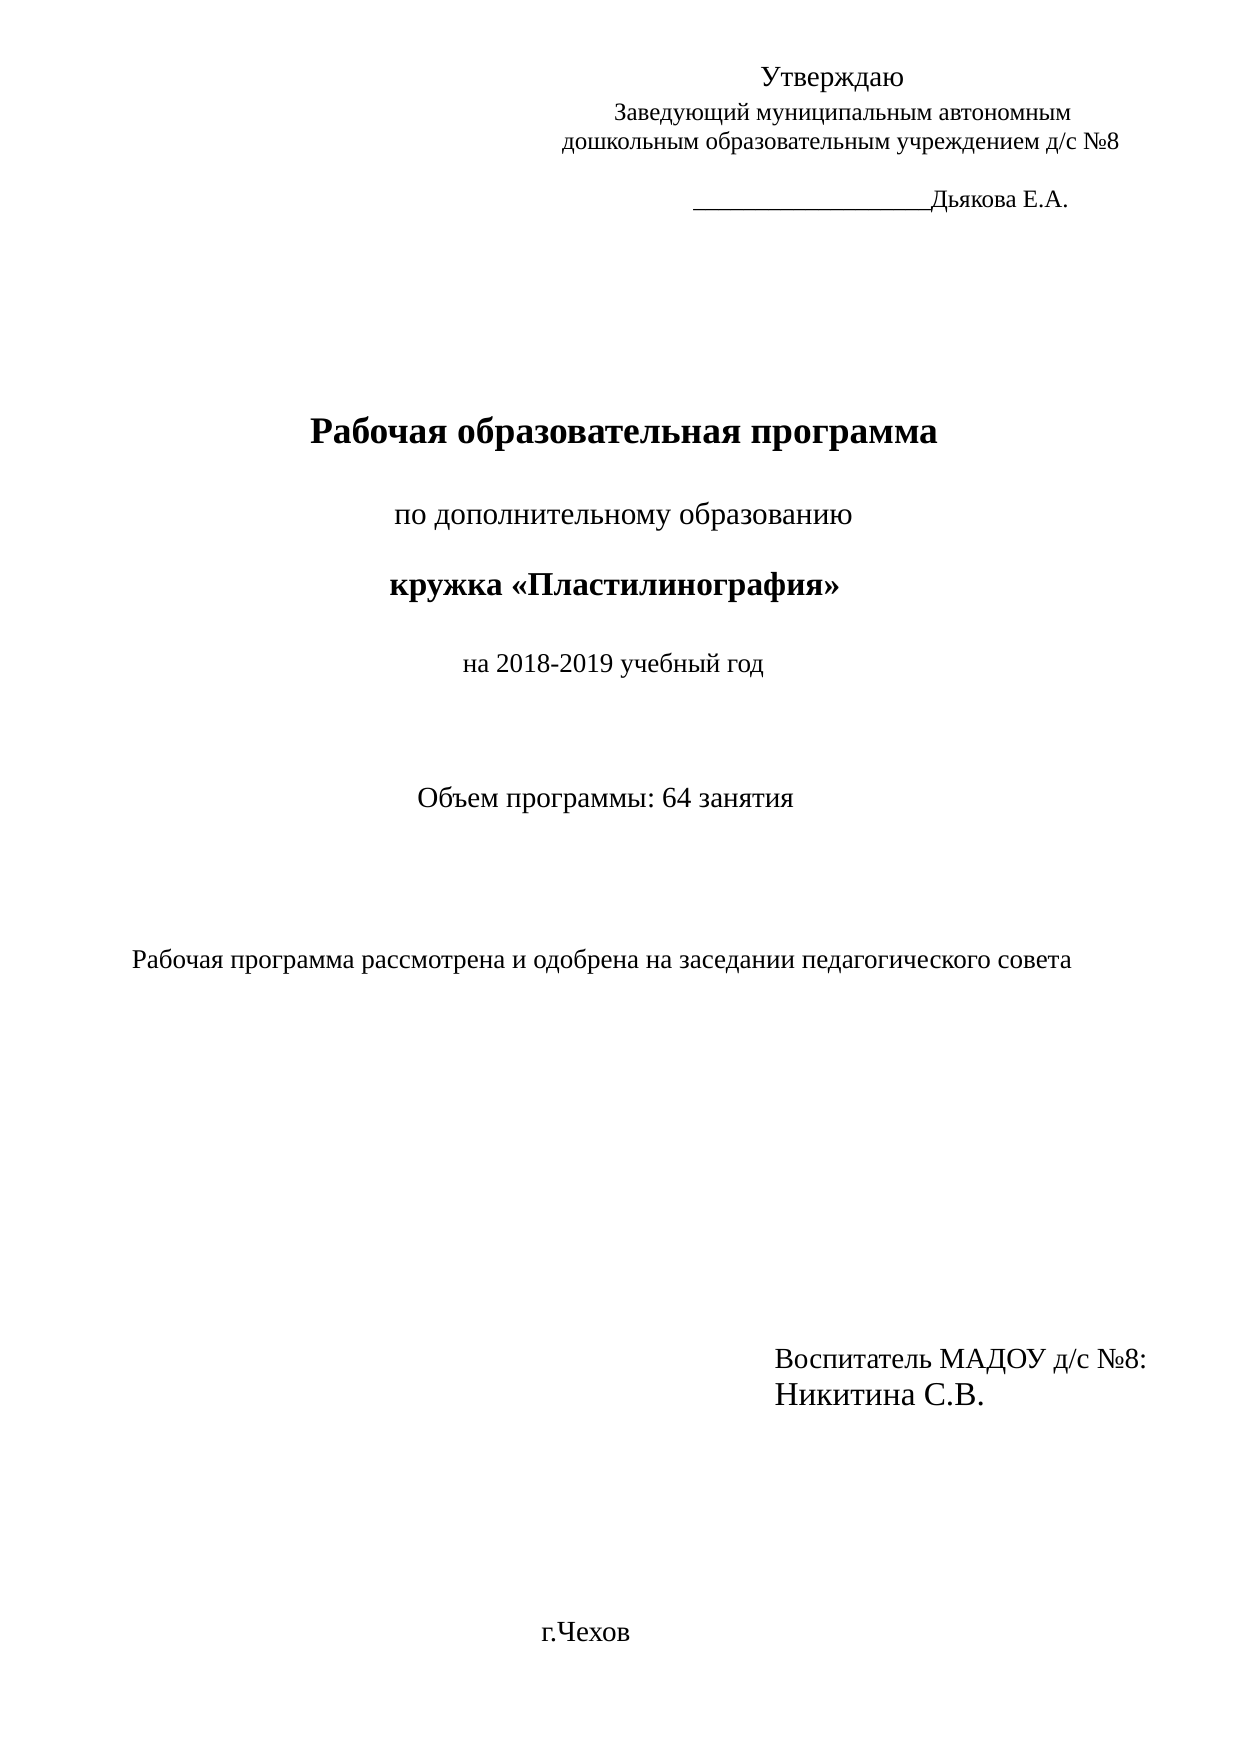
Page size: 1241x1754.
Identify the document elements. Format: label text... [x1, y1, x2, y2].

text Никитина С.В. [118, 1374, 1152, 1413]
text на 2018-2019 учебный год [266, 641, 1152, 679]
text Рабочая программа рассмотрена и одобрена на заседании педагогического совета [118, 943, 1152, 974]
text кружка «Пластилинография» [266, 564, 1152, 603]
text дошкольным образовательным учреждением д/с №8 [118, 126, 1152, 155]
text ___________________Дьякова Е.А. [118, 184, 1152, 212]
text по дополнительному образованию [266, 495, 1152, 531]
text Объем программы: 64 занятия [118, 780, 1152, 814]
text Утверждаю [118, 59, 1152, 93]
text Заведующий муниципальным автономным [118, 93, 1152, 126]
text Рабочая образовательная программа [118, 409, 1152, 452]
text Воспитатель МАДОУ д/с №8: [118, 1341, 1152, 1374]
text г.Чехов [118, 1614, 1152, 1647]
